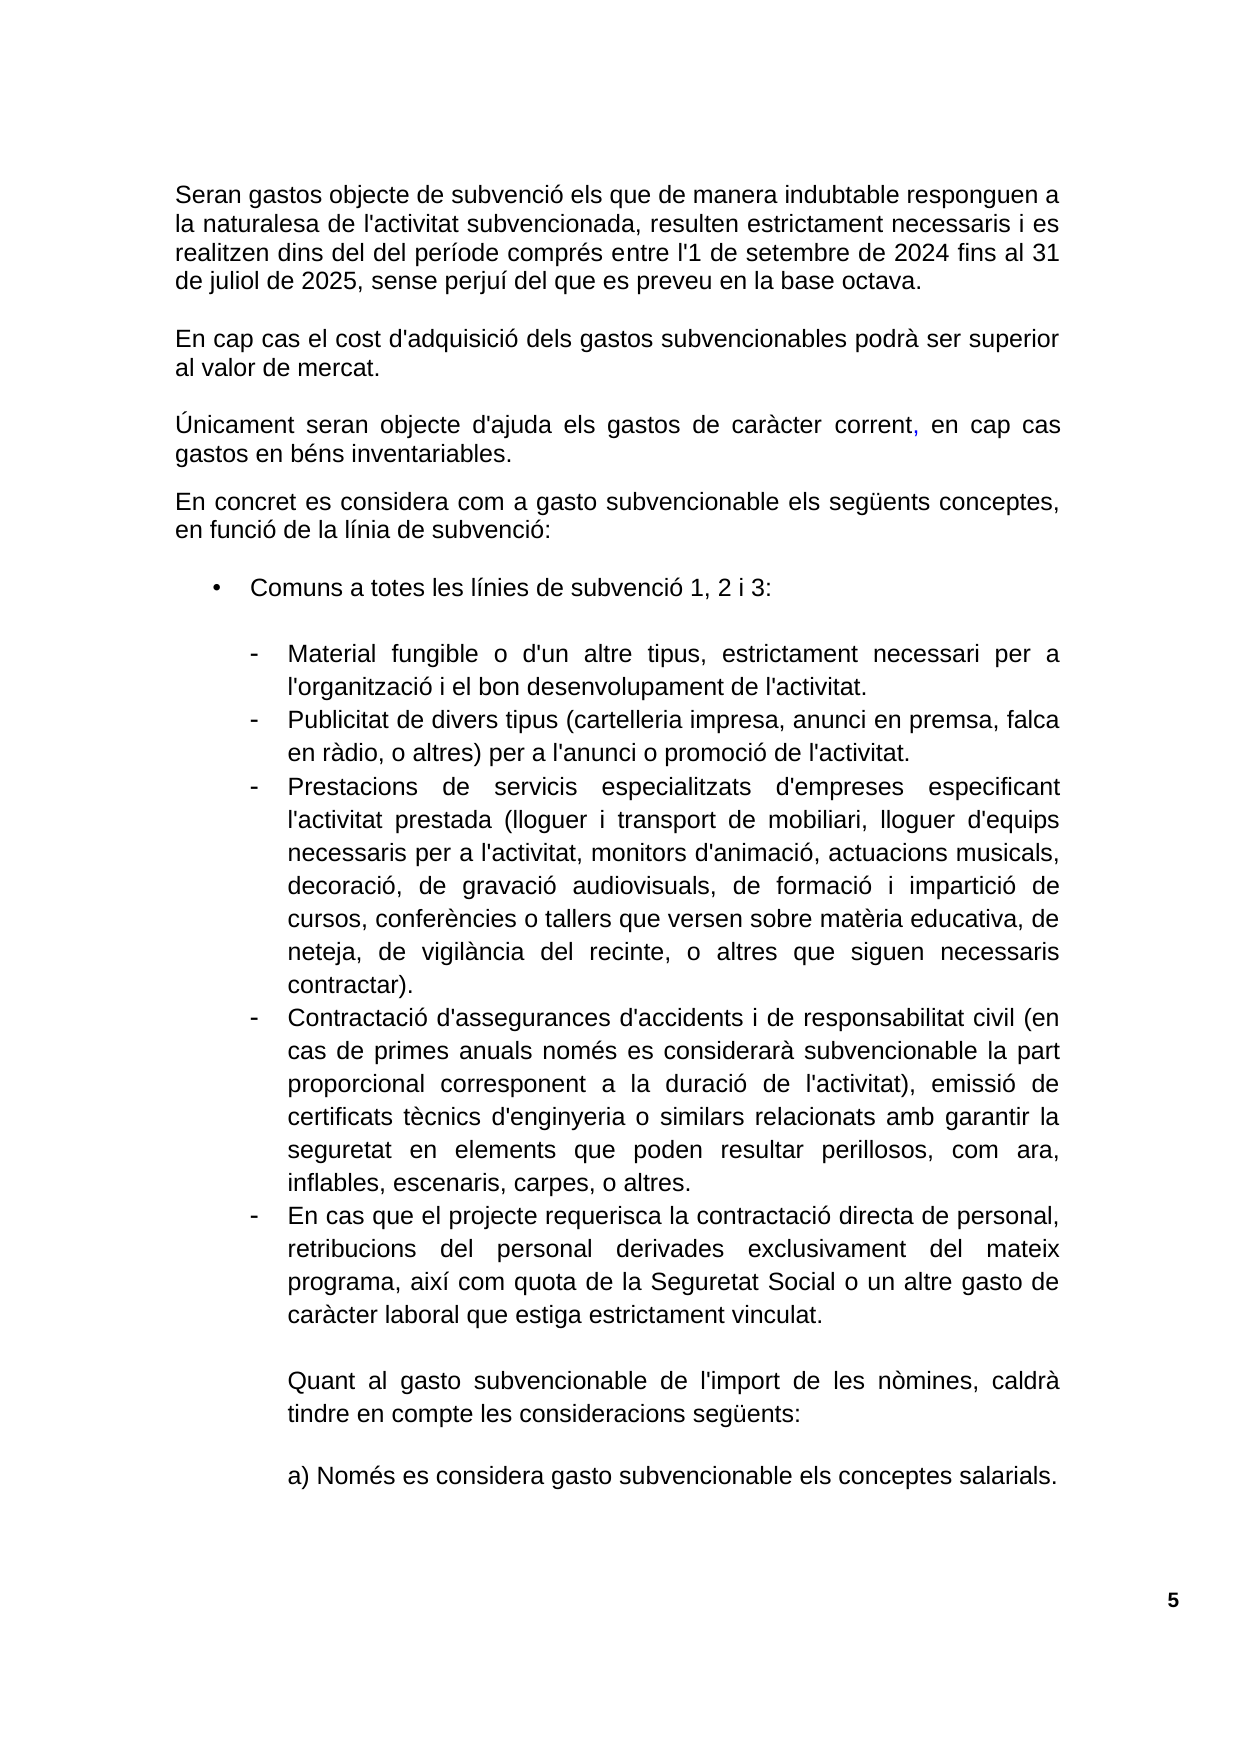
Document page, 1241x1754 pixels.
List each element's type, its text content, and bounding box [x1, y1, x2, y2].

list Publicitat de divers tipus (cartelleria impresa, anunci en premsa, falca en ràdio, o altres) per a l'anunci o promoció de l'activitat. [250, 705, 1061, 767]
list En cap cas el cost d'adquisició dels gastos subvencionables podrà ser superior al valor de mercat. [175, 324, 1061, 381]
list Prestacions de servicis especialitzats d'empreses especificant l'activitat prestada (lloguer i transport de mobiliari, lloguer d'equips necessaris per a l'activitat, monitors d'animació, actuacions musicals, decoració, de gravació audiovisuals, de formació i impartició de cursos, conferències o tallers que versen sobre matèria educativa, de neteja, de vigilància del recinte, o altres que siguen necessaris contractar). [250, 771, 1061, 998]
list a) Només es considera gasto subvencionable els conceptes salarials. [287, 1461, 1061, 1490]
list En concret es considera com a gasto subvencionable els següents conceptes, en funció de la línia de subvenció: [175, 487, 1061, 544]
list Comuns a totes les línies de subvenció 1, 2 i 3: [212, 573, 1061, 602]
list Material fungible o d'un altre tipus, estrictament necessari per a l'organització i el bon desenvolupament de l'activitat. [250, 639, 1061, 701]
list En cas que el projecte requerisca la contractació directa de personal, retribucions del personal derivades exclusivament del mateix programa, així com quota de la Seguretat Social o un altre gasto de caràcter laboral que estiga estrictament vinculat. [250, 1201, 1061, 1329]
list Seran gastos objecte de subvenció els que de manera indubtable responguen a la naturalesa de l'activitat subvencionada, resulten estrictament necessaris i es realitzen dins del del període comprés entre l'1 de setembre de 2024 fins al 31 de juliol de 2025, sense perjuí del que es preveu en la base octava. [175, 180, 1061, 295]
list Únicament seran objecte d'ajuda els gastos de caràcter corrent, en cap cas gastos en béns inventariables. [175, 410, 1061, 468]
list Contractació d'assegurances d'accidents i de responsabilitat civil (en cas de primes anuals només es considerarà subvencionable la part proporcional corresponent a la duració de l'activitat), emissió de certificats tècnics d'enginyeria o similars relacionats amb garantir la seguretat en elements que poden resultar perillosos, com ara, inflables, escenaris, carpes, o altres. [250, 1003, 1061, 1197]
text Quant al gasto subvencionable de l'import de les nòmines, caldrà tindre en compte les consideracions següents: [287, 1366, 1061, 1428]
